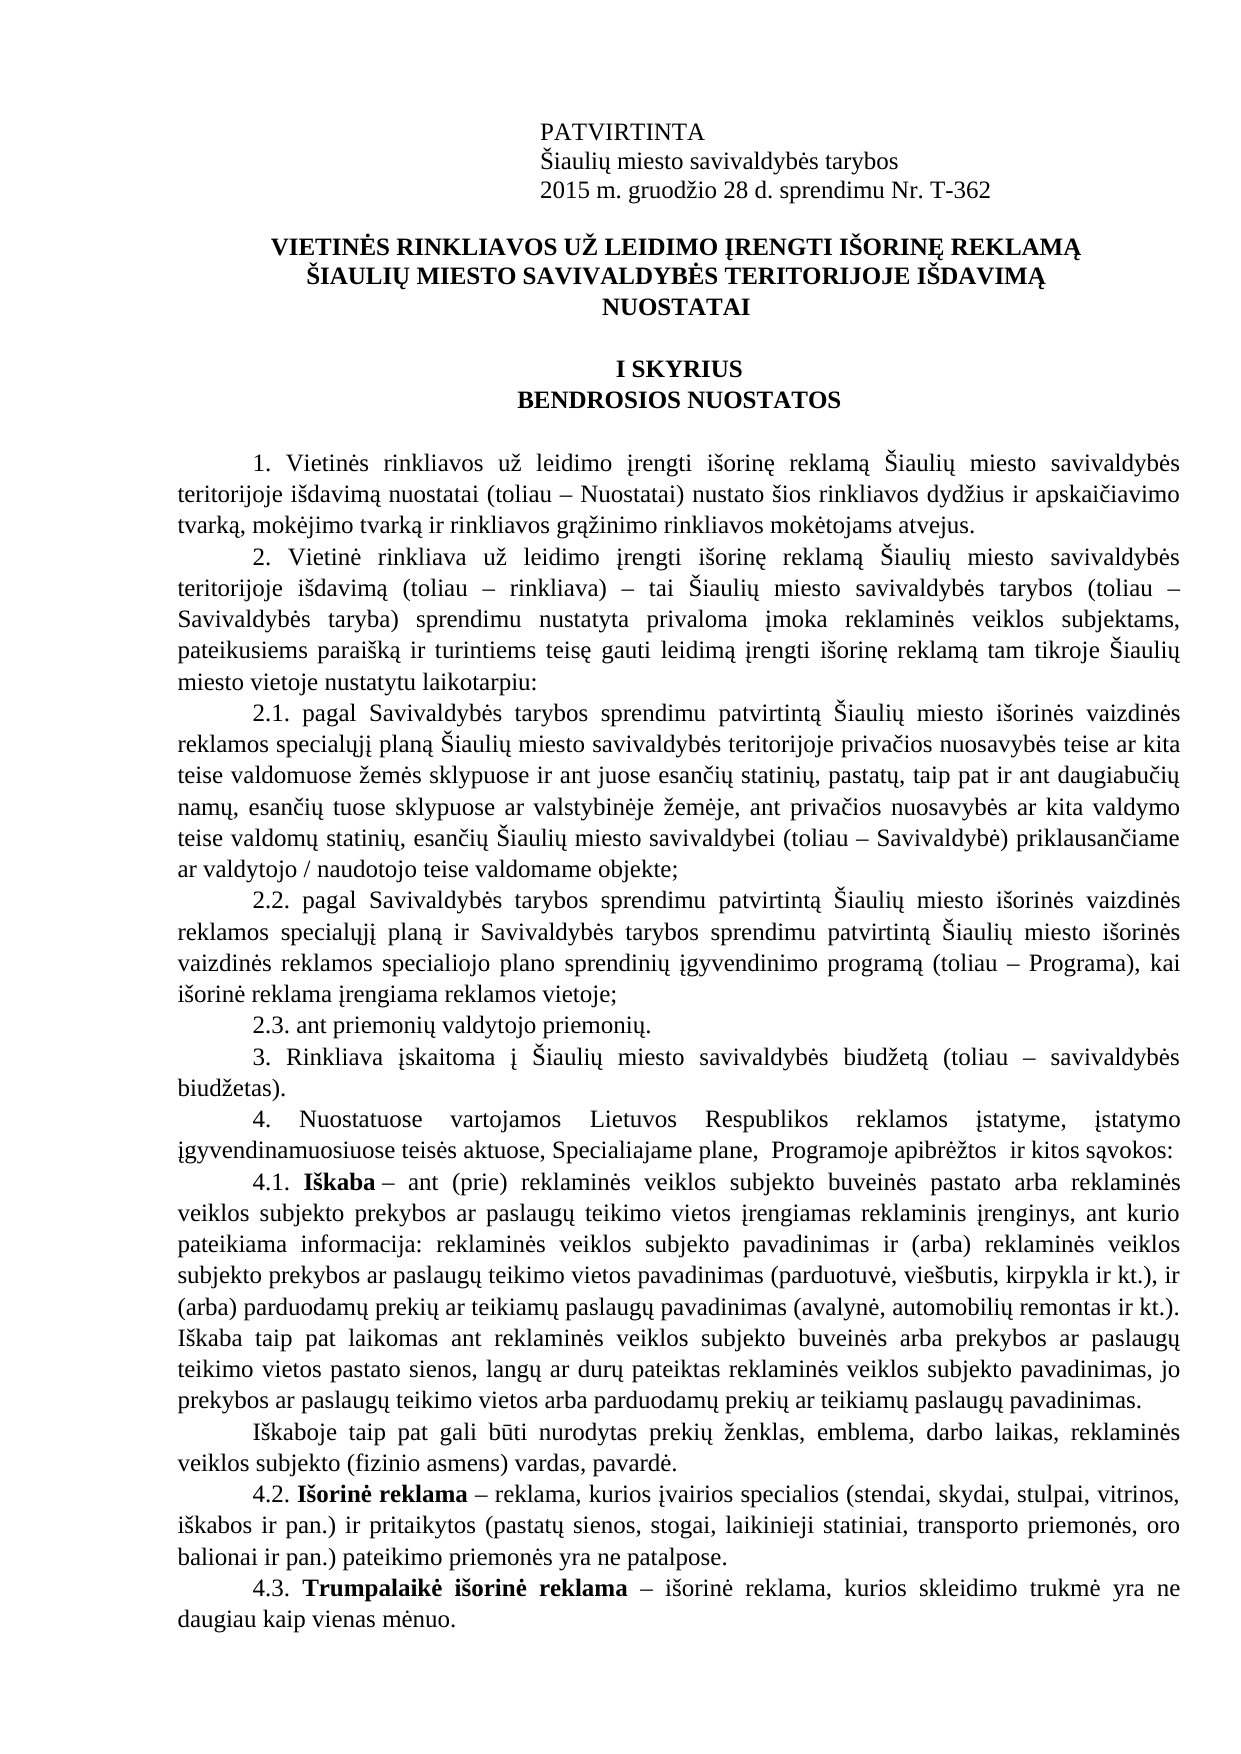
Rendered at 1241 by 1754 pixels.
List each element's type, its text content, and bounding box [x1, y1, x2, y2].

text 2015 m. gruodžio 28 d. sprendimu Nr. T-362 [177, 175, 1181, 204]
text 4. Nuostatuose vartojamos Lietuvos Respublikos reklamos įstatyme, įstatymo įgyvendinamuosiuose teisės aktuose, Specialiajame plane, Programoje apibrėžtos ir kitos sąvokos: [177, 1102, 1181, 1165]
text 2.3. ant priemonių valdytojo priemonių. [177, 1009, 1181, 1040]
text Šiaulių miesto savivaldybės tarybos [177, 146, 1181, 175]
text ŠIAULIŲ MIESTO SAVIVALDYBĖS TERITORIJOJE IŠDAVIMĄ [177, 261, 1181, 290]
text I SKYRIUS [177, 352, 1181, 384]
text 4.1. Iškaba – ant (prie) reklaminės veiklos subjekto buveinės pastato arba reklaminės veiklos subjekto prekybos ar paslaugų teikimo vietos įrengiamas reklaminis įrenginys, ant kurio pateikiama informacija: reklaminės veiklos subjekto pavadinimas ir (arba) reklaminės veiklos subjekto prekybos ar paslaugų teikimo vietos pavadinimas (parduotuvė, viešbutis, kirpykla ir kt.), ir (arba) parduodamų prekių ar teikiamų paslaugų pavadinimas (avalynė, automobilių remontas ir kt.). Iškaba taip pat laikomas ant reklaminės veiklos subjekto buveinės arba prekybos ar paslaugų teikimo vietos pastato sienos, langų ar durų pateiktas reklaminės veiklos subjekto pavadinimas, jo prekybos ar paslaugų teikimo vietos arba parduodamų prekių ar teikiamų paslaugų pavadinimas. [177, 1165, 1181, 1415]
text 4.3. Trumpalaikė išorinė reklama – išorinė reklama, kurios skleidimo trukmė yra ne daugiau kaip vienas mėnuo. [177, 1571, 1181, 1634]
text Iškaboje taip pat gali būti nurodytas prekių ženklas, emblema, darbo laikas, reklaminės veiklos subjekto (fizinio asmens) vardas, pavardė. [177, 1415, 1181, 1477]
text 3. Rinkliava įskaitoma į Šiaulių miesto savivaldybės biudžetą (toliau – savivaldybės biudžetas). [177, 1040, 1181, 1102]
text 2.2. pagal Savivaldybės tarybos sprendimu patvirtintą Šiaulių miesto išorinės vaizdinės reklamos specialųjį planą ir Savivaldybės tarybos sprendimu patvirtintą Šiaulių miesto išorinės vaizdinės reklamos specialiojo plano sprendinių įgyvendinimo programą (toliau – Programa), kai išorinė reklama įrengiama reklamos vietoje; [177, 884, 1181, 1009]
text 2. Vietinė rinkliava už leidimo įrengti išorinę reklamą Šiaulių miesto savivaldybės teritorijoje išdavimą (toliau – rinkliava) – tai Šiaulių miesto savivaldybės tarybos (toliau – Savivaldybės taryba) sprendimu nustatyta privaloma įmoka reklaminės veiklos subjektams, pateikusiems paraišką ir turintiems teisę gauti leidimą įrengti išorinę reklamą tam tikroje Šiaulių miesto vietoje nustatytu laikotarpiu: [177, 540, 1181, 696]
text 2.1. pagal Savivaldybės tarybos sprendimu patvirtintą Šiaulių miesto išorinės vaizdinės reklamos specialųjį planą Šiaulių miesto savivaldybės teritorijoje privačios nuosavybės teise ar kita teise valdomuose žemės sklypuose ir ant juose esančių statinių, pastatų, taip pat ir ant daugiabučių namų, esančių tuose sklypuose ar valstybinėje žemėje, ant privačios nuosavybės ar kita valdymo teise valdomų statinių, esančių Šiaulių miesto savivaldybei (toliau – Savivaldybė) priklausančiame ar valdytojo / naudotojo teise valdomame objekte; [177, 696, 1181, 884]
text 4.2. Išorinė reklama – reklama, kurios įvairios specialios (stendai, skydai, stulpai, vitrinos, iškabos ir pan.) ir pritaikytos (pastatų sienos, stogai, laikinieji statiniai, transporto priemonės, oro balionai ir pan.) pateikimo priemonės yra ne patalpose. [177, 1477, 1181, 1571]
text PATVIRTINTA [177, 117, 1181, 146]
text BENDROSIOS NUOSTATOS [177, 384, 1181, 415]
text VIETINĖS RINKLIAVOS UŽ LEIDIMO ĮRENGTI IŠORINĘ REKLAMĄ [177, 232, 1181, 261]
text NUOSTATAI [177, 290, 1181, 321]
text 1. Vietinės rinkliavos už leidimo įrengti išorinę reklamą Šiaulių miesto savivaldybės teritorijoje išdavimą nuostatai (toliau – Nuostatai) nustato šios rinkliavos dydžius ir apskaičiavimo tvarką, mokėjimo tvarką ir rinkliavos grąžinimo rinkliavos mokėtojams atvejus. [177, 446, 1181, 540]
